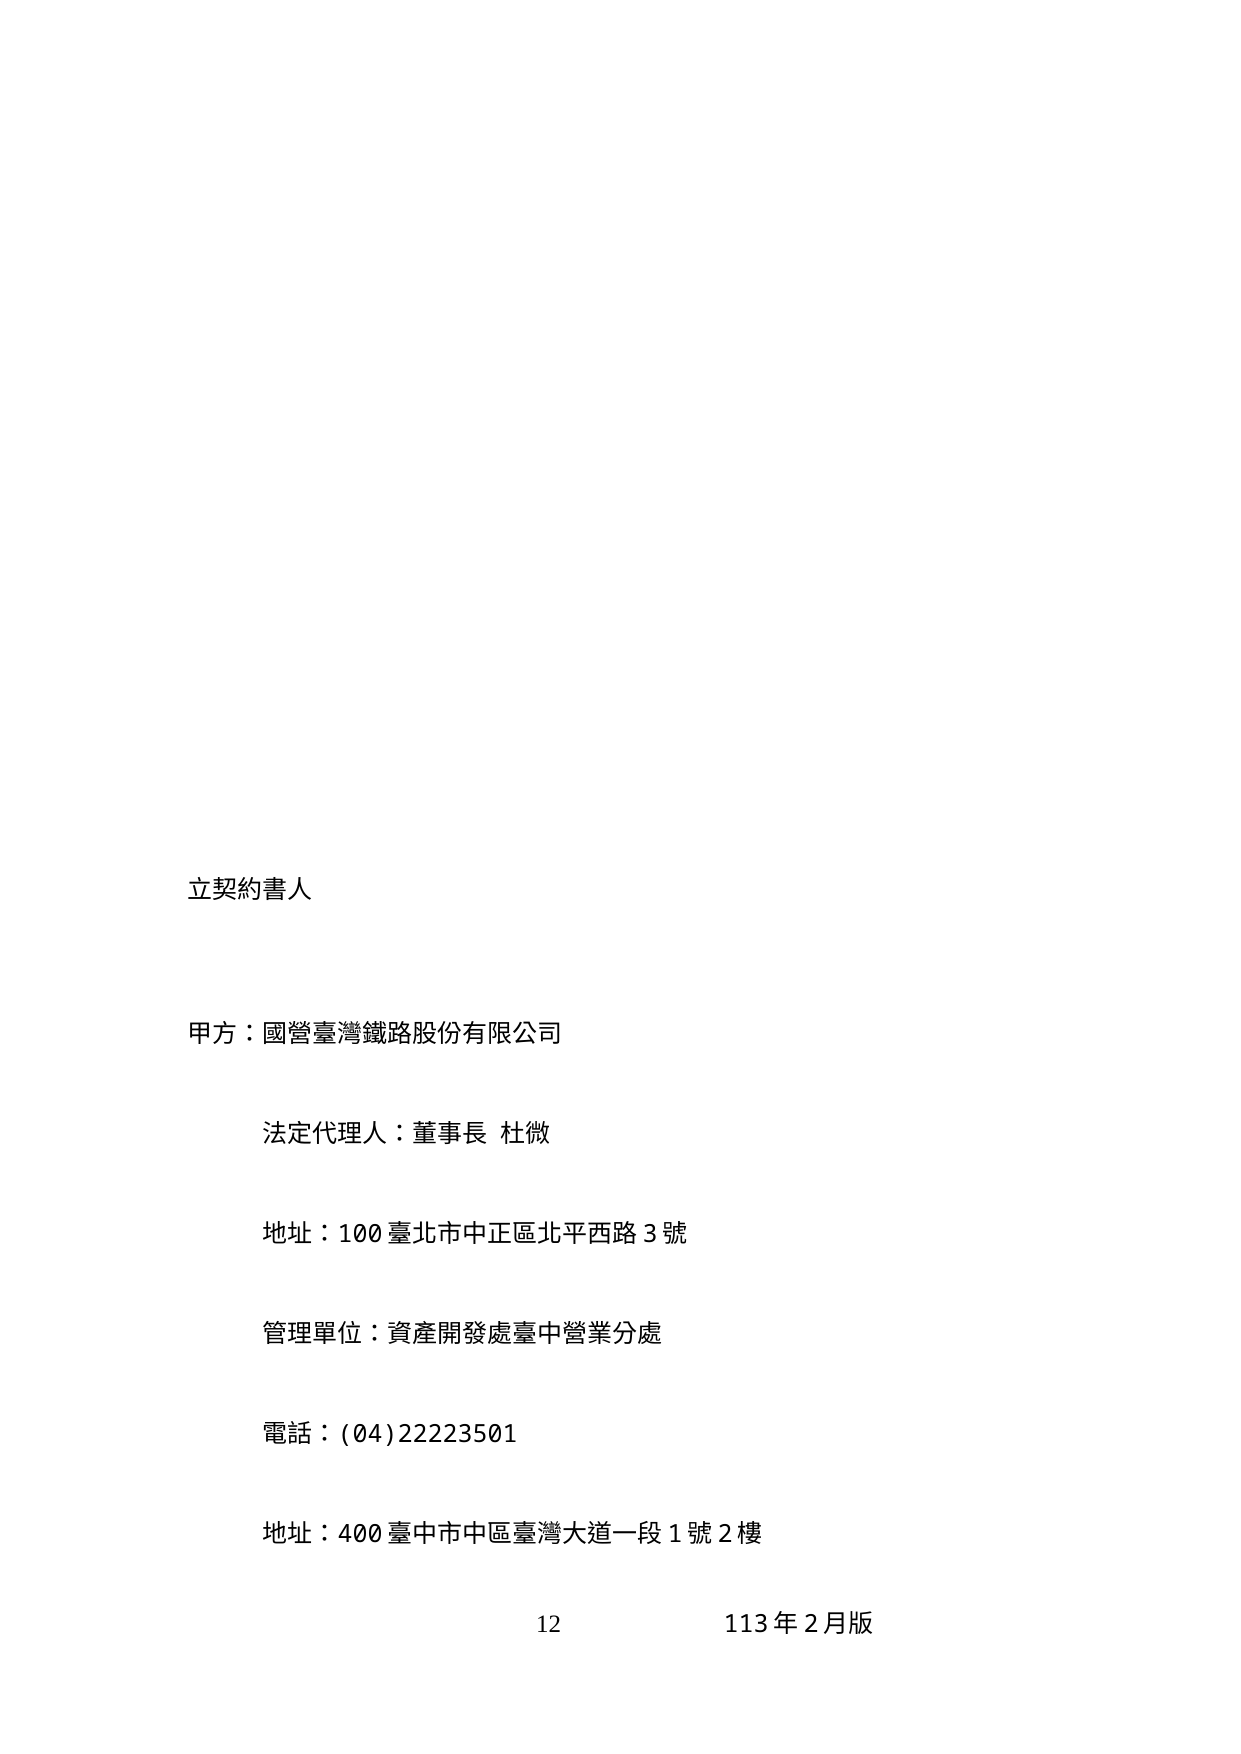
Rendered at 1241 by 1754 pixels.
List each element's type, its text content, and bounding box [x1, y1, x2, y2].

text 立契約書人 [187, 846, 1053, 909]
text 甲方：國營臺灣鐵路股份有限公司 [187, 990, 1053, 1052]
text 地址：100臺北市中正區北平西路3號 [262, 1190, 1053, 1252]
text 法定代理人：董事長 杜微 [262, 1090, 1053, 1152]
text 地址：400臺中市中區臺灣大道一段1號2樓 [262, 1490, 1053, 1552]
text 管理單位：資產開發處臺中營業分處 [262, 1290, 1053, 1352]
text 電話：(04)22223501 [262, 1390, 1053, 1452]
